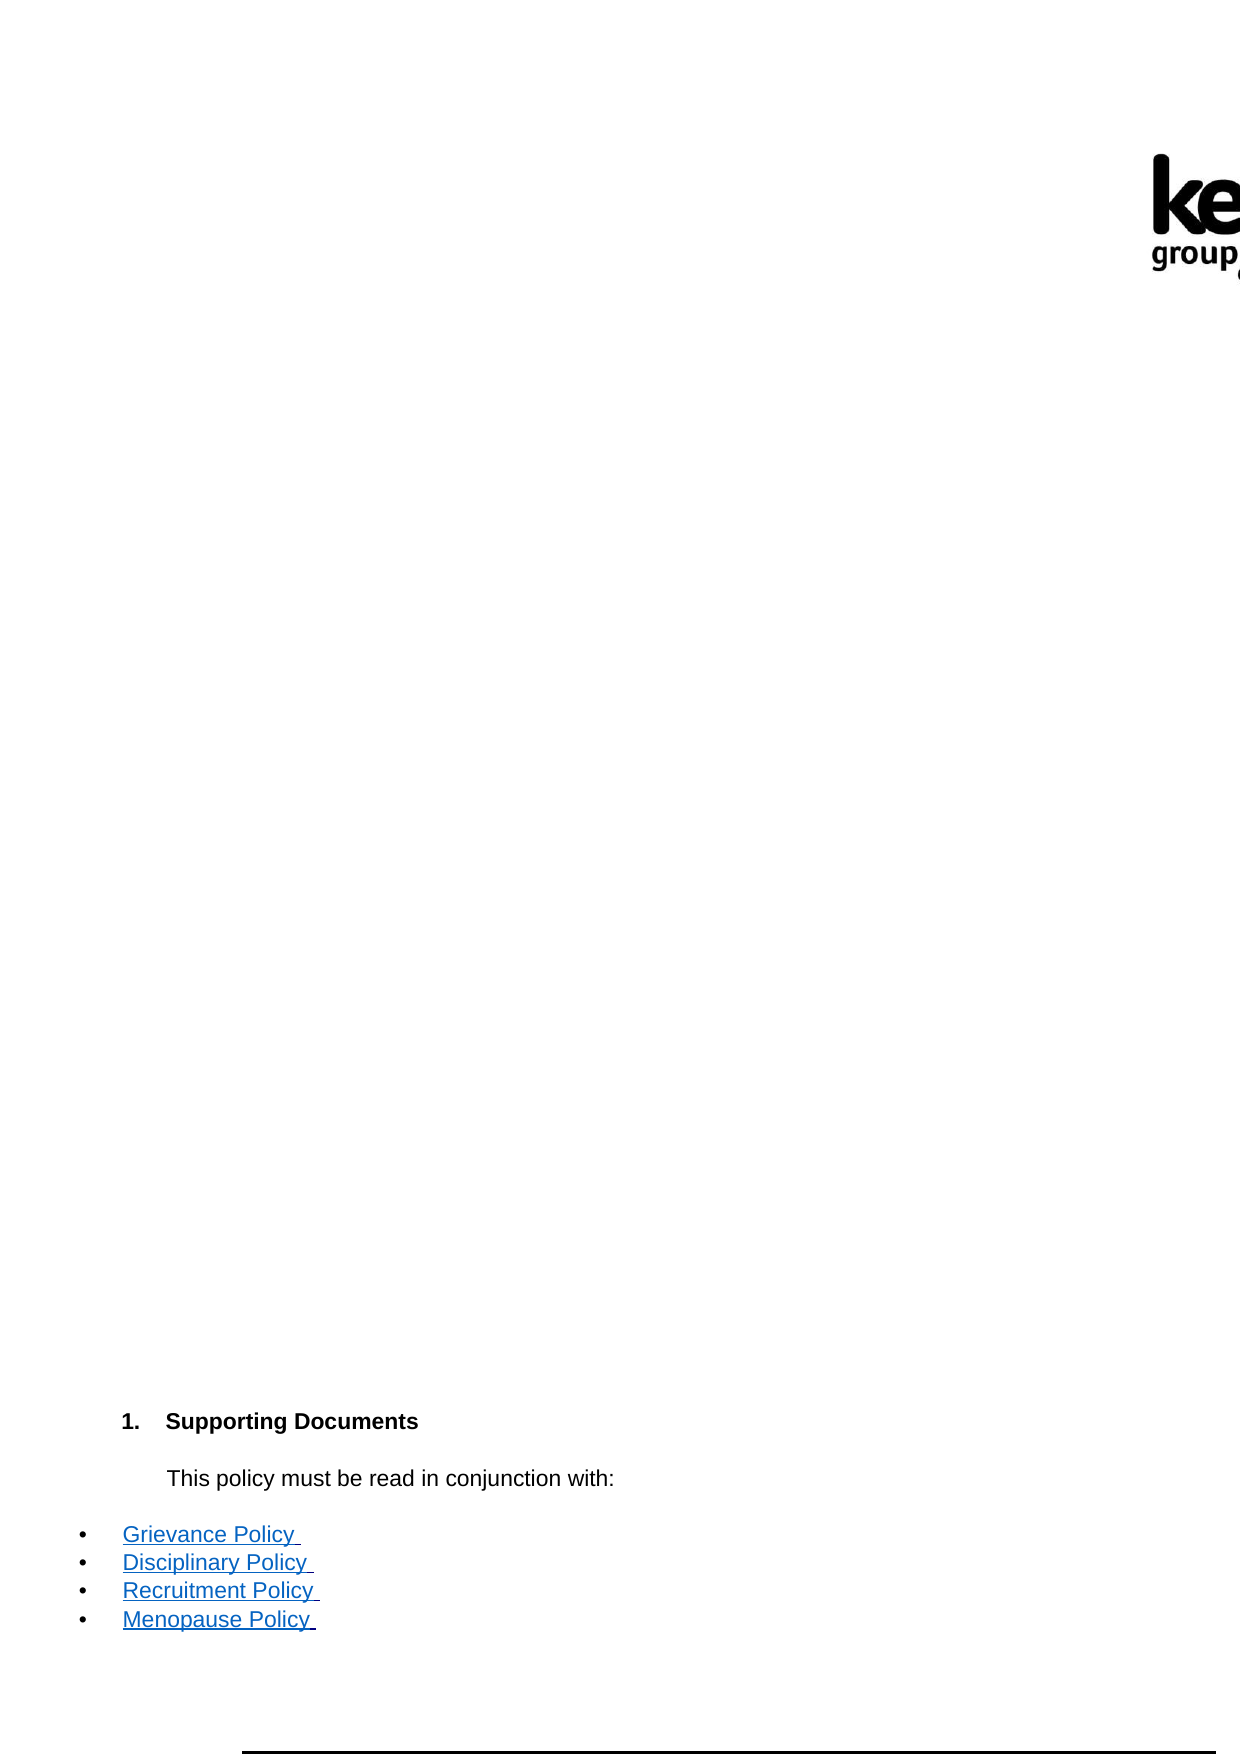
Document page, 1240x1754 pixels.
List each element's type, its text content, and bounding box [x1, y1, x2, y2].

subtitle Supporting Documents [121, 1408, 1091, 1435]
list Recruitment Policy [78, 1577, 1091, 1604]
list Disciplinary Policy [78, 1549, 1091, 1576]
list Grievance Policy [78, 1521, 1091, 1548]
list Menopause Policy [78, 1606, 1091, 1632]
text This policy must be read in conjunction with: [166, 1465, 1091, 1491]
